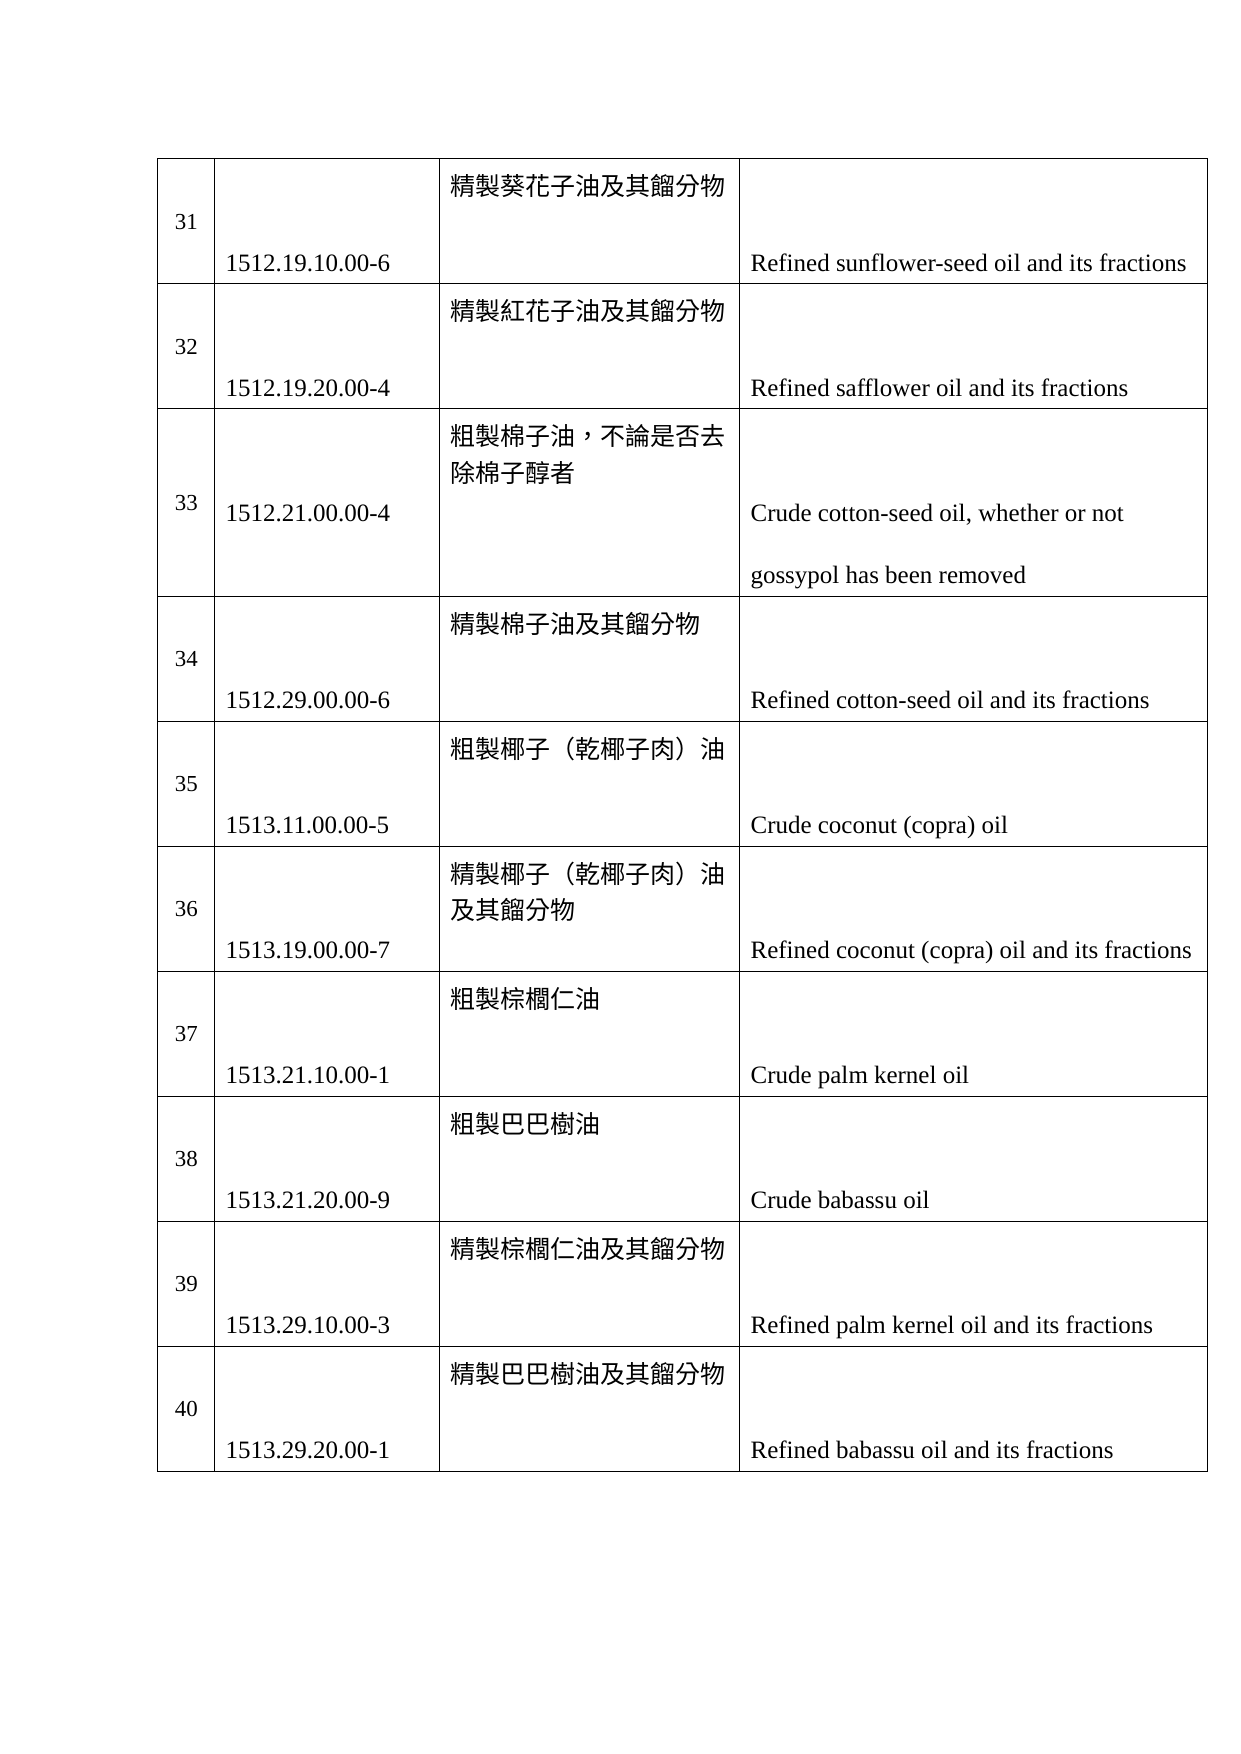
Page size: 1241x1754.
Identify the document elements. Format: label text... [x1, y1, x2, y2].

table_cell Crude coconut (copra) oil [740, 722, 1207, 846]
table_cell 33 [158, 409, 214, 596]
table_cell 1513.29.20.00-1 [215, 1347, 439, 1471]
table_cell 1512.29.00.00-6 [215, 597, 439, 721]
table_cell 粗製棉子油，不論是否去除棉子醇者 [440, 409, 739, 596]
table_cell 1512.19.10.00-6 [215, 159, 439, 283]
table_cell Refined babassu oil and its fractions [740, 1347, 1207, 1471]
table_cell 精製巴巴樹油及其餾分物 [440, 1347, 739, 1471]
table_cell 粗製椰子（乾椰子肉）油 [440, 722, 739, 846]
table_cell Refined palm kernel oil and its fractions [740, 1222, 1207, 1346]
table_cell Refined sunflower-seed oil and its fractions [740, 159, 1207, 283]
table_cell 1512.21.00.00-4 [215, 409, 439, 596]
table_cell 精製椰子（乾椰子肉）油及其餾分物 [440, 847, 739, 971]
table_cell 1513.21.20.00-9 [215, 1097, 439, 1221]
table_cell 32 [158, 284, 214, 408]
table_cell 精製棉子油及其餾分物 [440, 597, 739, 721]
table_cell 1513.11.00.00-5 [215, 722, 439, 846]
table_cell 1513.21.10.00-1 [215, 972, 439, 1096]
table_cell 40 [158, 1347, 214, 1471]
table_cell Crude babassu oil [740, 1097, 1207, 1221]
table_cell 精製葵花子油及其餾分物 [440, 159, 739, 283]
table_cell 36 [158, 847, 214, 971]
table_cell 37 [158, 972, 214, 1096]
table_cell 31 [158, 159, 214, 283]
table_cell Refined safflower oil and its fractions [740, 284, 1207, 408]
table_cell 1513.19.00.00-7 [215, 847, 439, 971]
table_cell 1513.29.10.00-3 [215, 1222, 439, 1346]
table_cell 粗製棕櫚仁油 [440, 972, 739, 1096]
table_cell Crude palm kernel oil [740, 972, 1207, 1096]
table_cell 1512.19.20.00-4 [215, 284, 439, 408]
table_cell Refined cotton-seed oil and its fractions [740, 597, 1207, 721]
table_cell 39 [158, 1222, 214, 1346]
table_cell 粗製巴巴樹油 [440, 1097, 739, 1221]
table_cell 精製紅花子油及其餾分物 [440, 284, 739, 408]
table_cell Crude cotton-seed oil, whether or not gossypol has been removed [740, 409, 1207, 596]
table_cell 34 [158, 597, 214, 721]
table_cell 38 [158, 1097, 214, 1221]
table_cell Refined coconut (copra) oil and its fractions [740, 847, 1207, 971]
table_cell 精製棕櫚仁油及其餾分物 [440, 1222, 739, 1346]
table_cell 35 [158, 722, 214, 846]
